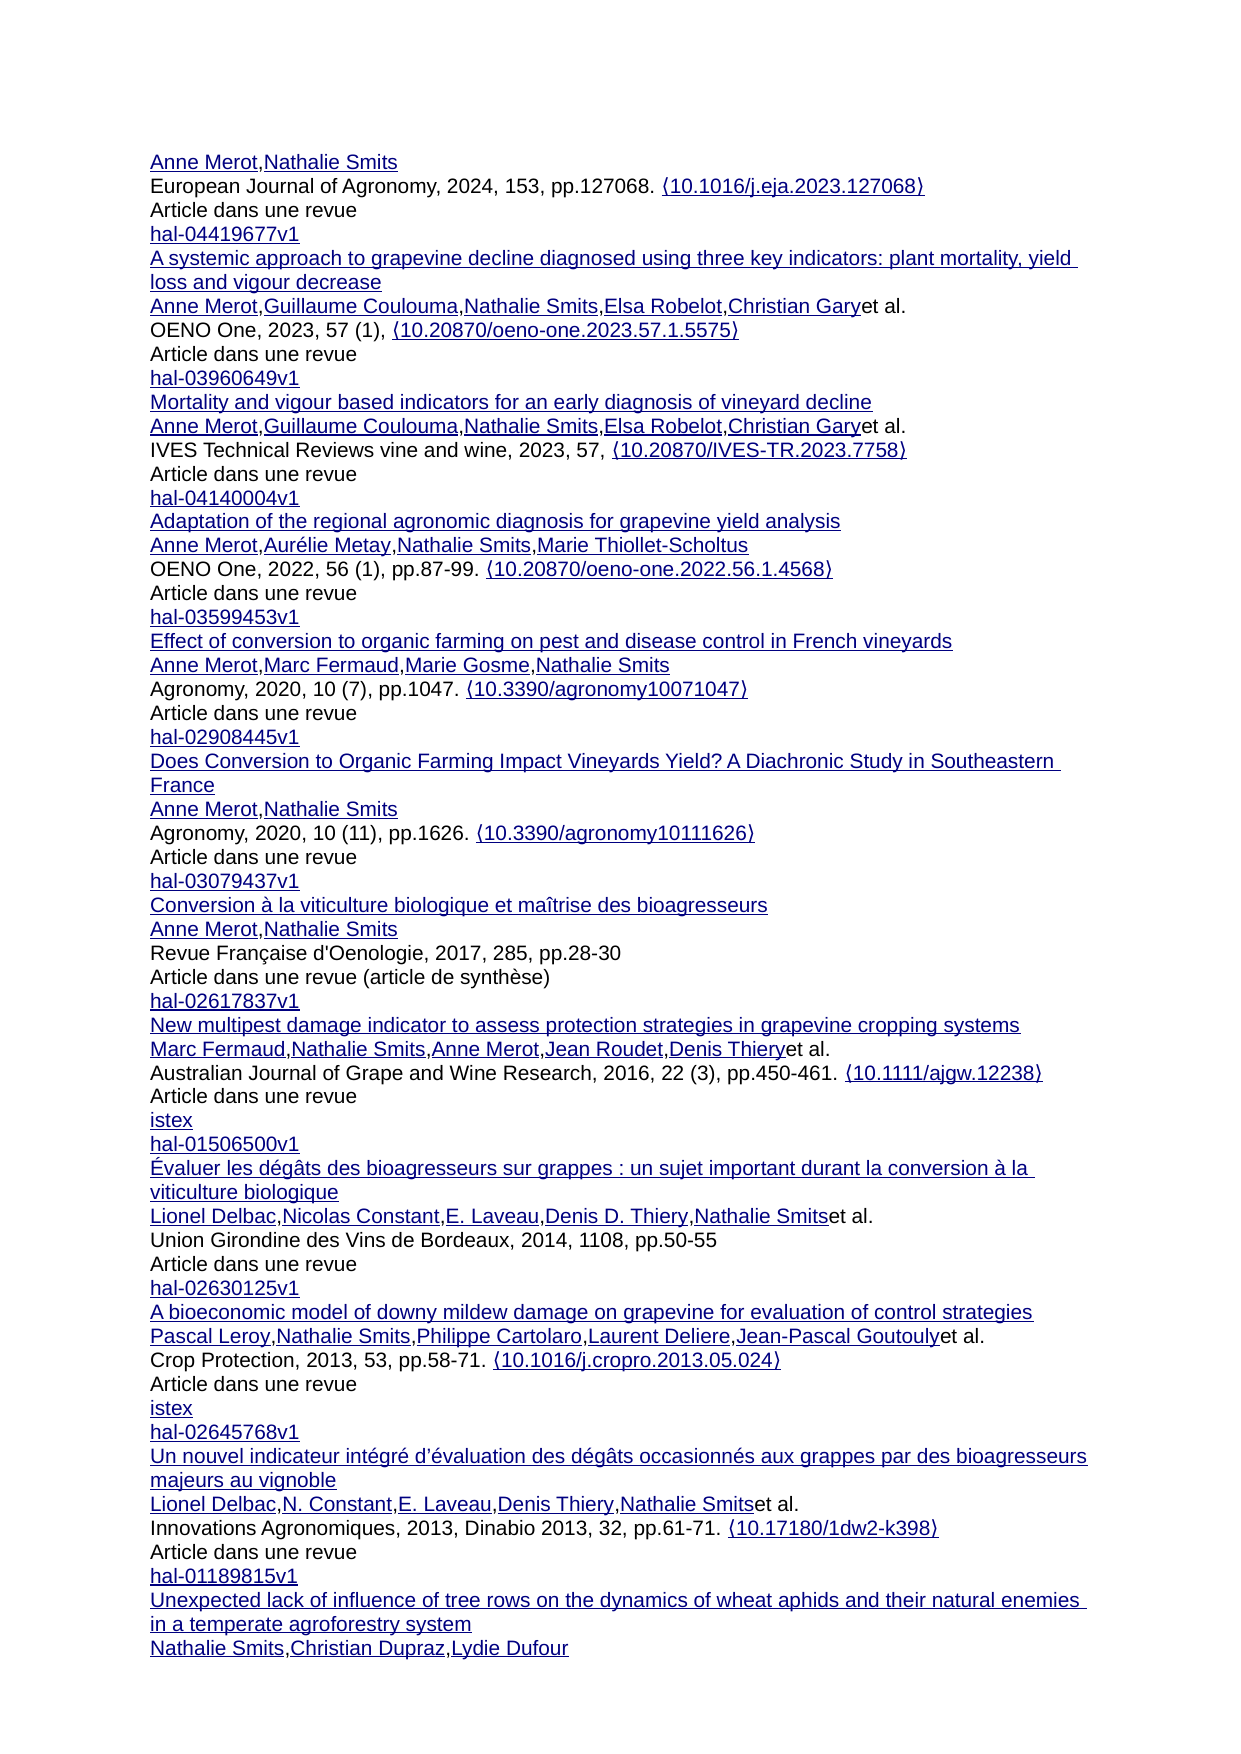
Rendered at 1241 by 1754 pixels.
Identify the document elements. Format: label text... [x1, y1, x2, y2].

table_cell A bioeconomic model of downy mildew damage on grapevine for evaluation of control strategies Pascal Leroy,Nathalie Smits,Philippe Cartolaro,Laurent Deliere,Jean-Pascal Goutoulyet al. Crop Protection, 2013, 53, pp.58-71. ⟨10.1016/j.cropro.2013.05.024⟩ Article dans une revue istex hal-02645768v1 [150, 1300, 1090, 1444]
table_cell Un nouvel indicateur intégré d’évaluation des dégâts occasionnés aux grappes par des bioagresseurs majeurs au vignoble Lionel Delbac,N. Constant,E. Laveau,Denis Thiery,Nathalie Smitset al. Innovations Agronomiques, 2013, Dinabio 2013, 32, pp.61-71. ⟨10.17180/1dw2-k398⟩ Article dans une revue hal-01189815v1 [150, 1444, 1090, 1587]
table_cell Unexpected lack of influence of tree rows on the dynamics of wheat aphids and their natural enemies in a temperate agroforestry system Nathalie Smits,Christian Dupraz,Lydie Dufour [150, 1588, 1090, 1659]
table_cell Anne Merot,Nathalie Smits European Journal of Agronomy, 2024, 153, pp.127068. ⟨10.1016/j.eja.2023.127068⟩ Article dans une revue hal-04419677v1 [150, 150, 1090, 246]
table_cell Évaluer les dégâts des bioagresseurs sur grappes : un sujet important durant la conversion à la viticulture biologique Lionel Delbac,Nicolas Constant,E. Laveau,Denis D. Thiery,Nathalie Smitset al. Union Girondine des Vins de Bordeaux, 2014, 1108, pp.50-55 Article dans une revue hal-02630125v1 [150, 1156, 1090, 1300]
table_cell Effect of conversion to organic farming on pest and disease control in French vineyards Anne Merot,Marc Fermaud,Marie Gosme,Nathalie Smits Agronomy, 2020, 10 (7), pp.1047. ⟨10.3390/agronomy10071047⟩ Article dans une revue hal-02908445v1 [150, 629, 1090, 749]
table_cell Does Conversion to Organic Farming Impact Vineyards Yield? A Diachronic Study in Southeastern France Anne Merot,Nathalie Smits Agronomy, 2020, 10 (11), pp.1626. ⟨10.3390/agronomy10111626⟩ Article dans une revue hal-03079437v1 [150, 749, 1090, 893]
table_cell New multipest damage indicator to assess protection strategies in grapevine cropping systems Marc Fermaud,Nathalie Smits,Anne Merot,Jean Roudet,Denis Thieryet al. Australian Journal of Grape and Wine Research, 2016, 22 (3), pp.450-461. ⟨10.1111/ajgw.12238⟩ Article dans une revue istex hal-01506500v1 [150, 1013, 1090, 1156]
table_cell A systemic approach to grapevine decline diagnosed using three key indicators: plant mortality, yield loss and vigour decrease Anne Merot,Guillaume Coulouma,Nathalie Smits,Elsa Robelot,Christian Garyet al. OENO One, 2023, 57 (1), ⟨10.20870/oeno-one.2023.57.1.5575⟩ Article dans une revue hal-03960649v1 [150, 246, 1090, 389]
table_cell Adaptation of the regional agronomic diagnosis for grapevine yield analysis Anne Merot,Aurélie Metay,Nathalie Smits,Marie Thiollet-Scholtus OENO One, 2022, 56 (1), pp.87-99. ⟨10.20870/oeno-one.2022.56.1.4568⟩ Article dans une revue hal-03599453v1 [150, 509, 1090, 629]
table_cell Conversion à la viticulture biologique et maîtrise des bioagresseurs Anne Merot,Nathalie Smits Revue Française d'Oenologie, 2017, 285, pp.28-30 Article dans une revue (article de synthèse) hal-02617837v1 [150, 893, 1090, 1012]
table_cell Mortality and vigour based indicators for an early diagnosis of vineyard decline Anne Merot,Guillaume Coulouma,Nathalie Smits,Elsa Robelot,Christian Garyet al. IVES Technical Reviews vine and wine, 2023, 57, ⟨10.20870/IVES-TR.2023.7758⟩ Article dans une revue hal-04140004v1 [150, 390, 1090, 509]
